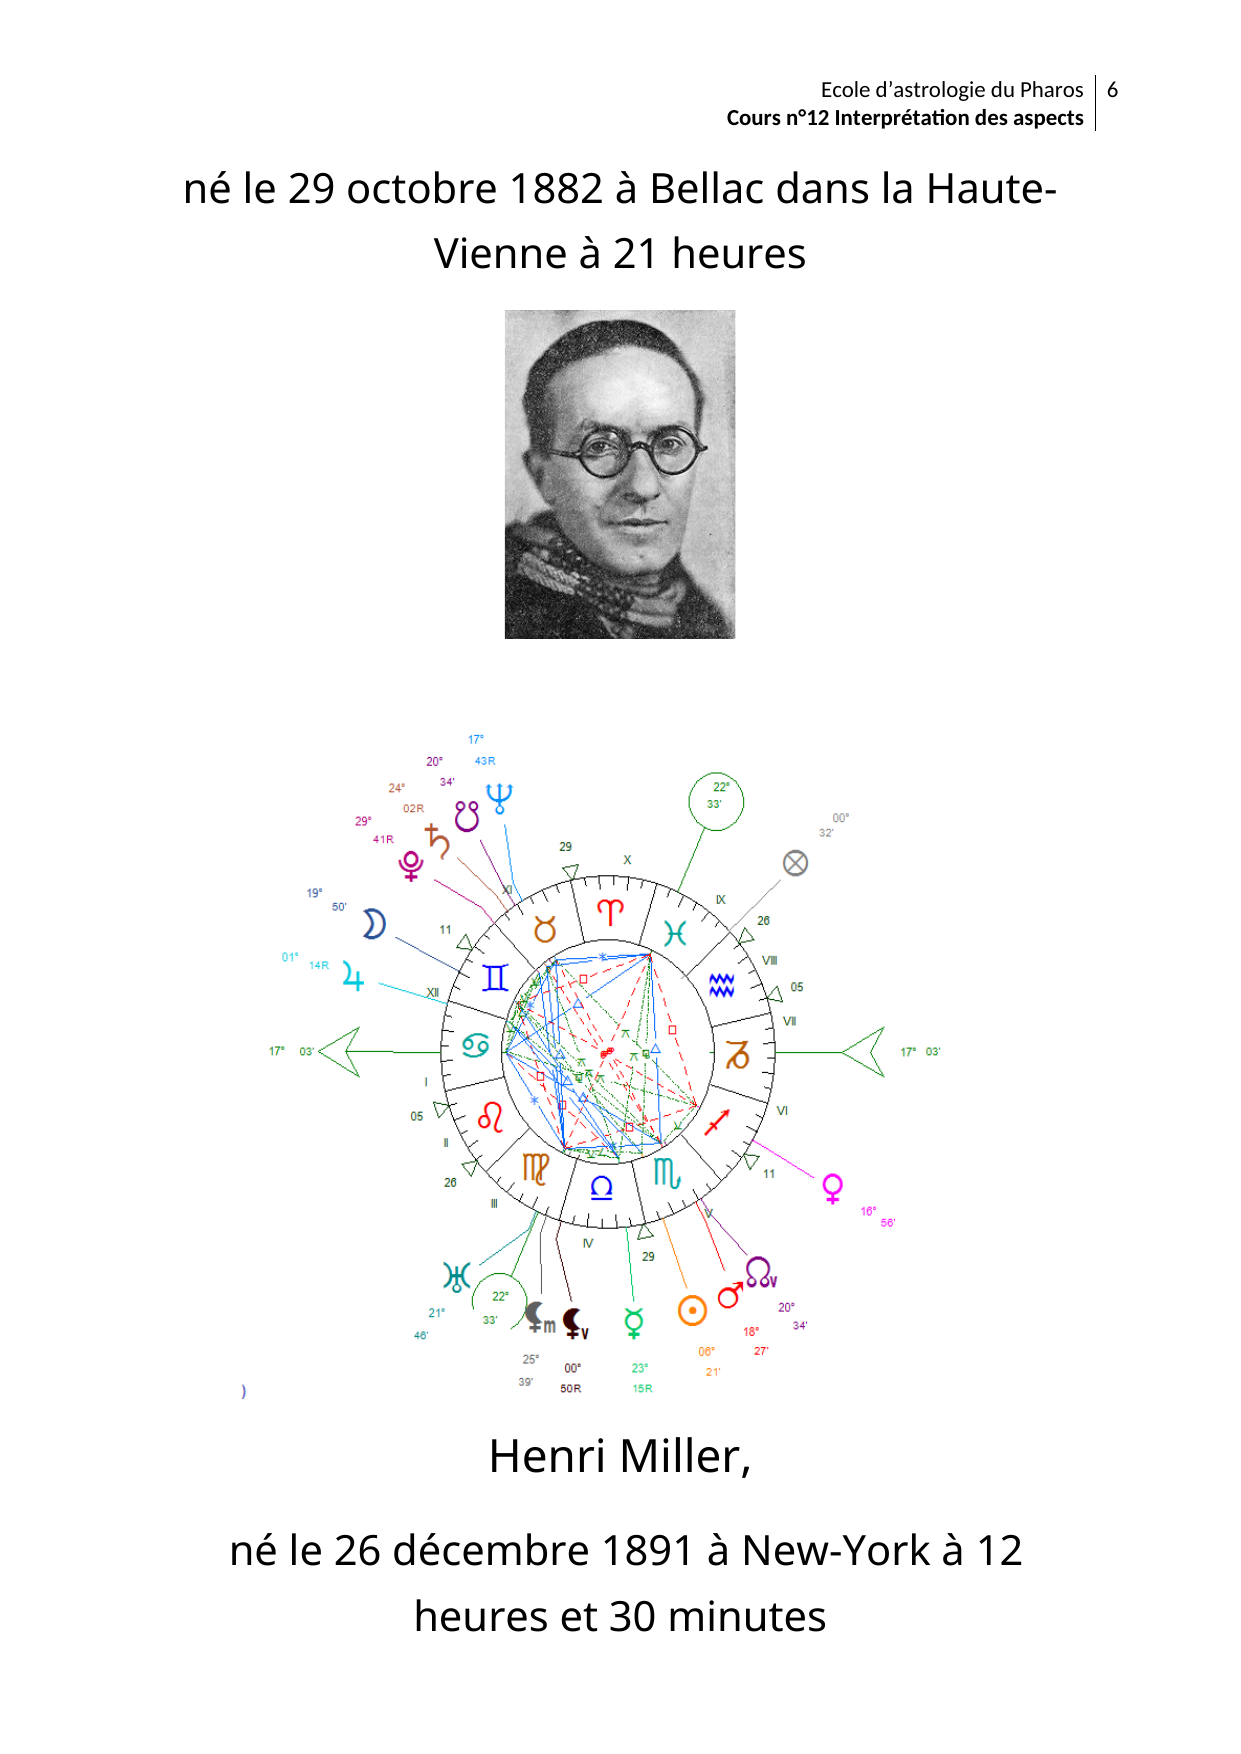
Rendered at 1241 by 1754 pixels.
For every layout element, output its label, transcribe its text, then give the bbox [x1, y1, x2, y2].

text Henri Miller, [148, 1424, 1093, 1486]
text né le 29 octobre 1882 à Bellac dans la Haute-Vienne à 21 heures [148, 159, 1093, 281]
text né le 26 décembre 1891 à New-York à 12 heures et 30 minutes [148, 1516, 1093, 1644]
